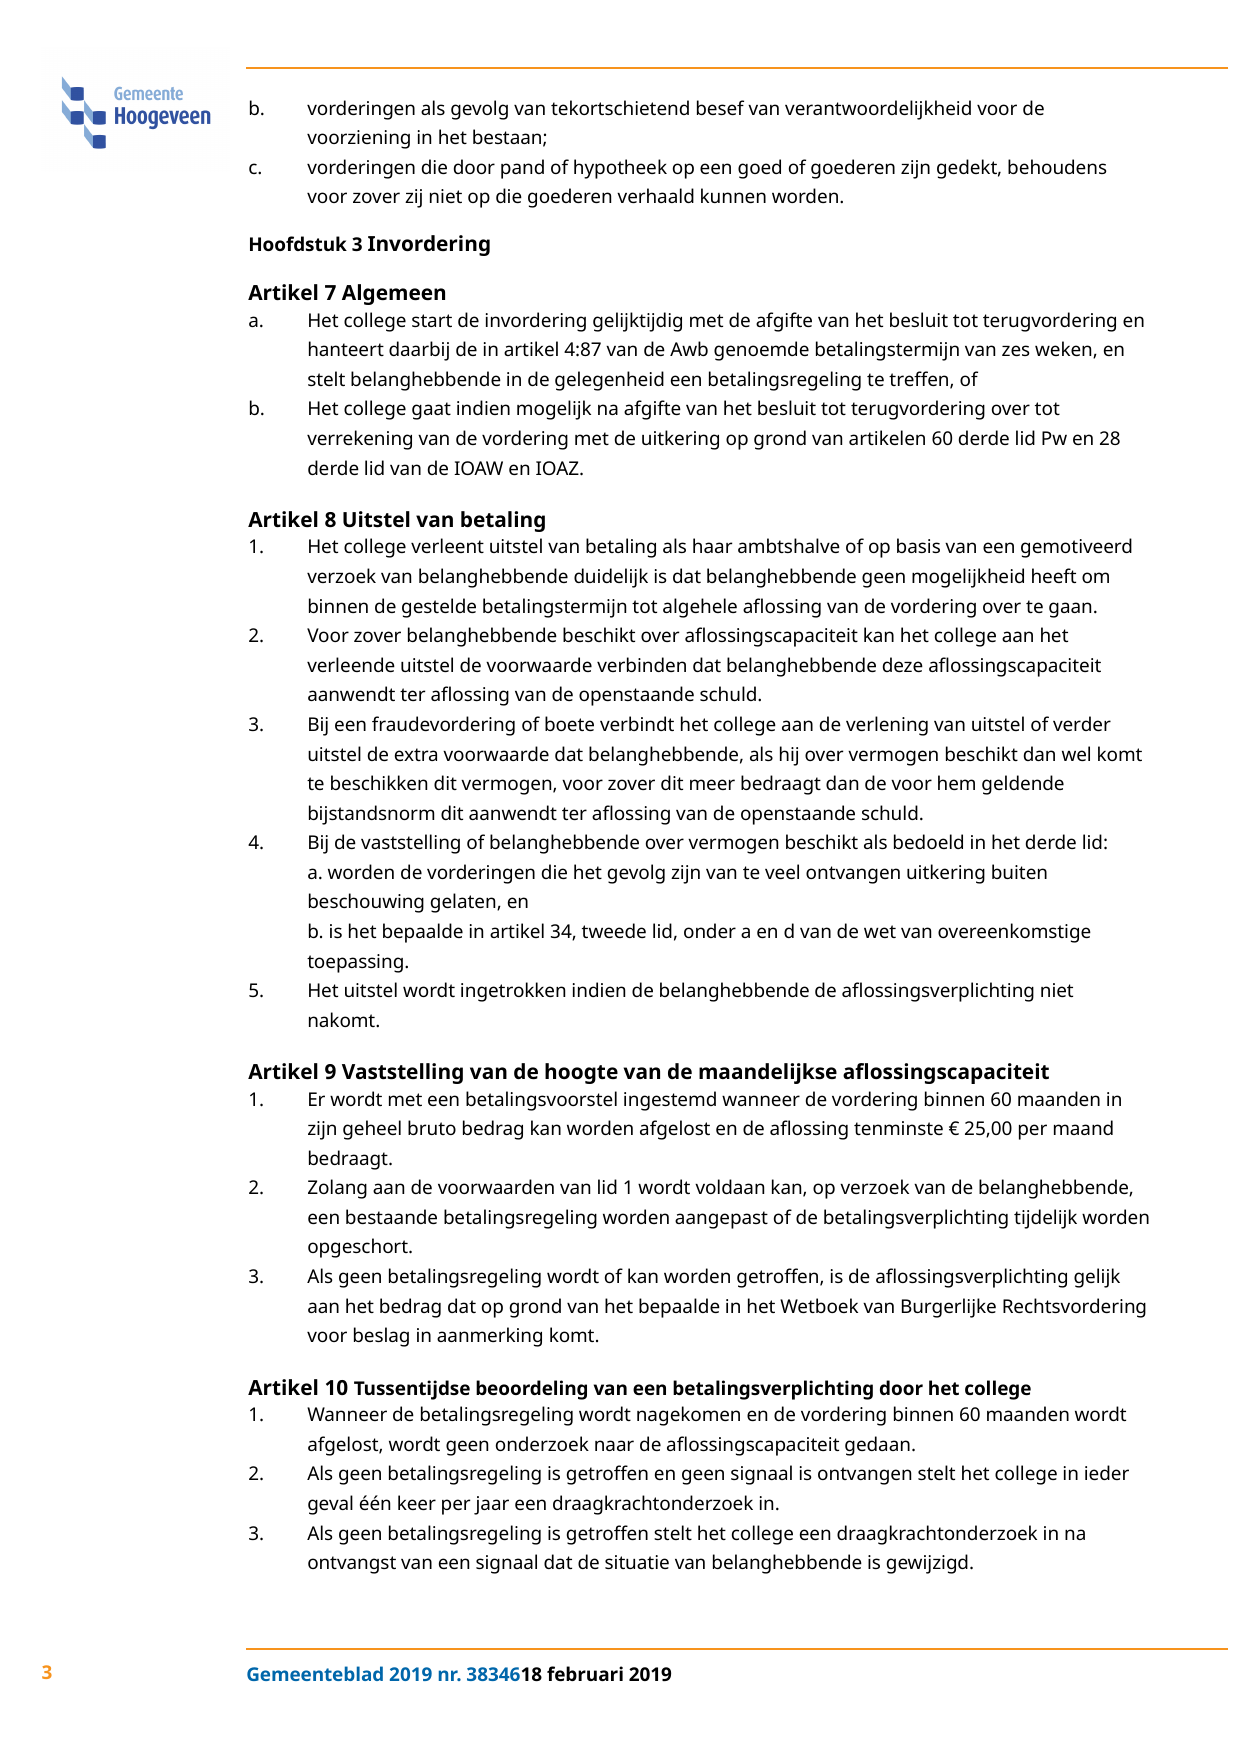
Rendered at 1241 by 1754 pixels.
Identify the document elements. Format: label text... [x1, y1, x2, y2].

text Artikel 8 Uitstel van betaling [248, 505, 1152, 534]
list Het uitstel wordt ingetrokken indien de belanghebbende de aflossingsverplichting niet nakomt. [248, 977, 1152, 1033]
list Als geen betalingsregeling is getroffen stelt het college een draagkrachtonderzoek in na ontvangst van een signaal dat de situatie van belanghebbende is gewijzigd. [248, 1520, 1152, 1575]
list a. worden de vorderingen die het gevolg zijn van te veel ontvangen uitkering buiten beschouwing gelaten, en [248, 859, 1152, 914]
list Bij de vaststelling of belanghebbende over vermogen beschikt als bedoeld in het derde lid: [248, 829, 1152, 855]
text Artikel 7 Algemeen [248, 278, 1152, 307]
list vorderingen als gevolg van tekortschietend besef van verantwoordelijkheid voor de voorziening in het bestaan; [248, 95, 1152, 150]
list Het college gaat indien mogelijk na afgifte van het besluit tot terugvordering over tot verrekening van de vordering met de uitkering op grond van artikelen 60 derde lid Pw en 28 derde lid van de IOAW en IOAZ. [248, 396, 1152, 481]
list Als geen betalingsregeling wordt of kan worden getroffen, is de aflossingsverplichting gelijk aan het bedrag dat op grond van het bepaalde in het Wetboek van Burgerlijke Rechtsvordering voor beslag in aanmerking komt. [248, 1263, 1152, 1348]
list Bij een fraudevordering of boete verbindt het college aan de verlening van uitstel of verder uitstel de extra voorwaarde dat belanghebbende, als hij over vermogen beschikt dan wel komt te beschikken dit vermogen, voor zover dit meer bedraagt dan de voor hem geldende bijstandsnorm dit aanwendt ter aflossing van de openstaande schuld. [248, 711, 1152, 826]
list Het college verleent uitstel van betaling als haar ambtshalve of op basis van een gemotiveerd verzoek van belanghebbende duidelijk is dat belanghebbende geen mogelijkheid heeft om binnen de gestelde betalingstermijn tot algehele aflossing van de vordering over te gaan. [248, 534, 1152, 618]
text Artikel 9 Vaststelling van de hoogte van de maandelijkse aflossingscapaciteit [248, 1057, 1152, 1086]
list Wanneer de betalingsregeling wordt nagekomen en de vordering binnen 60 maanden wordt afgelost, wordt geen onderzoek naar de aflossingscapaciteit gedaan. [248, 1401, 1152, 1457]
list b. is het bepaalde in artikel 34, tweede lid, onder a en d van de wet van overeenkomstige toepassing. [248, 918, 1152, 973]
text Artikel 10 Tussentijdse beoordeling van een betalingsverplichting door het college [248, 1373, 1152, 1401]
list Zolang aan de voorwaarden van lid 1 wordt voldaan kan, op verzoek van de belanghebbende, een bestaande betalingsregeling worden aangepast of de betalingsverplichting tijdelijk worden opgeschort. [248, 1174, 1152, 1259]
list Voor zover belanghebbende beschikt over aflossingscapaciteit kan het college aan het verleende uitstel de voorwaarde verbinden dat belanghebbende deze aflossingscapaciteit aanwendt ter aflossing van de openstaande schuld. [248, 622, 1152, 707]
picture [41, 47, 231, 172]
list Het college start de invordering gelijktijdig met de afgifte van het besluit tot terugvordering en hanteert daarbij de in artikel 4:87 van de Awb genoemde betalingstermijn van zes weken, en stelt belanghebbende in de gelegenheid een betalingsregeling te treffen, of [248, 307, 1152, 392]
text Hoofdstuk 3 Invordering [248, 229, 1152, 258]
list Er wordt met een betalingsvoorstel ingestemd wanneer de vordering binnen 60 maanden in zijn geheel bruto bedrag kan worden afgelost en de aflossing tenminste € 25,00 per maand bedraagt. [248, 1086, 1152, 1171]
list vorderingen die door pand of hypotheek op een goed of goederen zijn gedekt, behoudens voor zover zij niet op die goederen verhaald kunnen worden. [248, 154, 1152, 209]
list Als geen betalingsregeling is getroffen en geen signaal is ontvangen stelt het college in ieder geval één keer per jaar een draagkrachtonderzoek in. [248, 1461, 1152, 1516]
